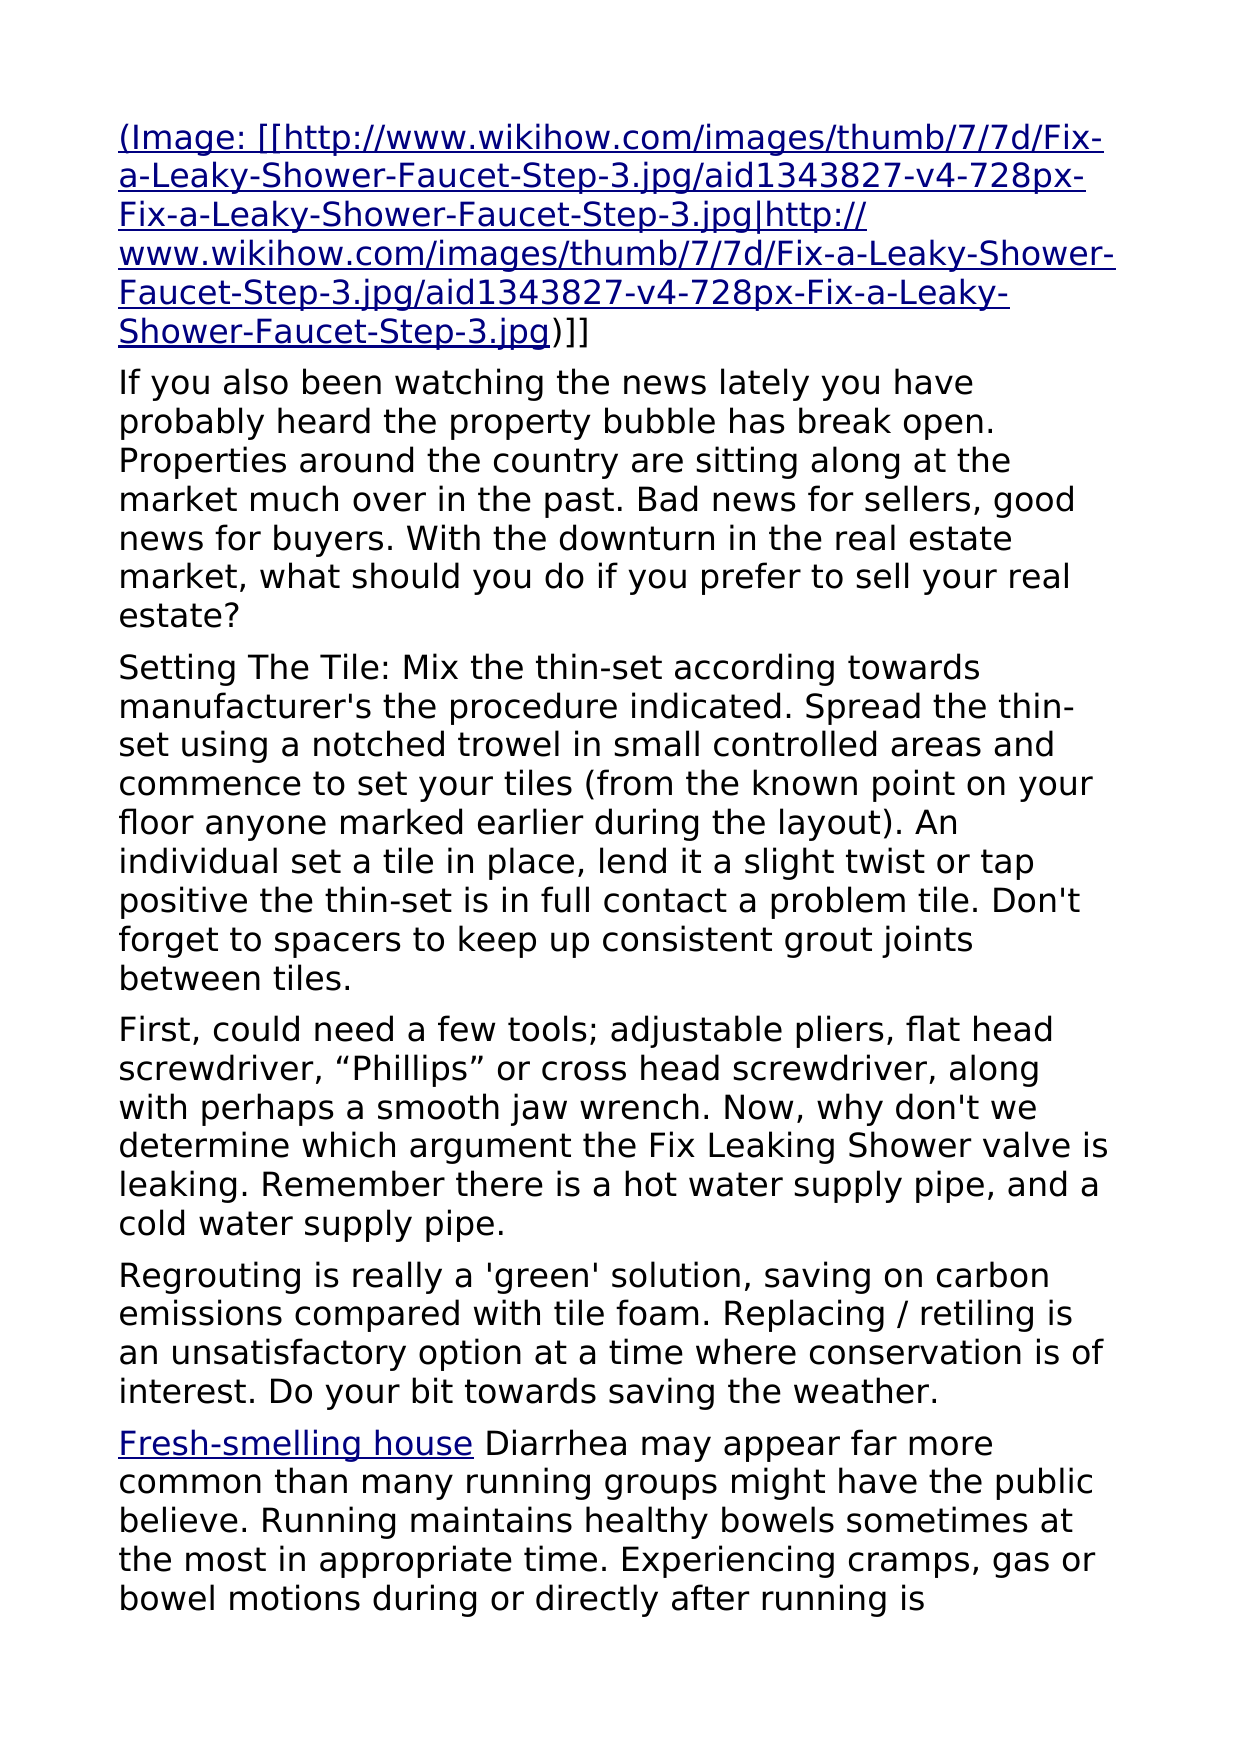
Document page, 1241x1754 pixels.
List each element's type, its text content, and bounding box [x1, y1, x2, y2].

text First, could need a few tools; adjustable pliers, flat head screwdriver, “Phillips” or cross head screwdriver, along with perhaps a smooth jaw wrench. Now, why don't we determine which argument the Fix Leaking Shower valve is leaking. Remember there is a hot water supply pipe, and a cold water supply pipe. [118, 1010, 1122, 1243]
text Setting The Tile: Mix the thin-set according towards manufacturer's the procedure indicated. Spread the thin-set using a notched trowel in small controlled areas and commence to set your tiles (from the known point on your floor anyone marked earlier during the layout). An individual set a tile in place, lend it a slight twist or tap positive the thin-set is in full contact a problem tile. Don't forget to spacers to keep up consistent grout joints between tiles. [118, 648, 1122, 998]
text If you also been watching the news lately you have probably heard the property bubble has break open. Properties around the country are sitting along at the market much over in the past. Bad news for sellers, good news for buyers. With the downturn in the real estate market, what should you do if you prefer to sell your real estate? [118, 364, 1122, 636]
text Regrouting is really a 'green' solution, saving on carbon emissions compared with tile foam. Replacing / retiling is an unsatisfactory option at a time where conservation is of interest. Do your bit towards saving the weather. [118, 1256, 1122, 1411]
text (Image: [[http://www.wikihow.com/images/thumb/7/7d/Fix-a-Leaky-Shower-Faucet-Step-3.jpg/aid1343827-v4-728px-Fix-a-Leaky-Shower-Faucet-Step-3.jpg|http://www.wikihow.com/images/thumb/7/7d/Fix-a-Leaky-Shower-Faucet-Step-3.jpg/aid1343827-v4-728px-Fix-a-Leaky-Shower-Faucet-Step-3.jpg)]] [118, 118, 1122, 351]
text Fresh-smelling house Diarrhea may appear far more common than many running groups might have the public believe. Running maintains healthy bowels sometimes at the most in appropriate time. Experiencing cramps, gas or bowel motions during or directly after running is [118, 1424, 1122, 1618]
